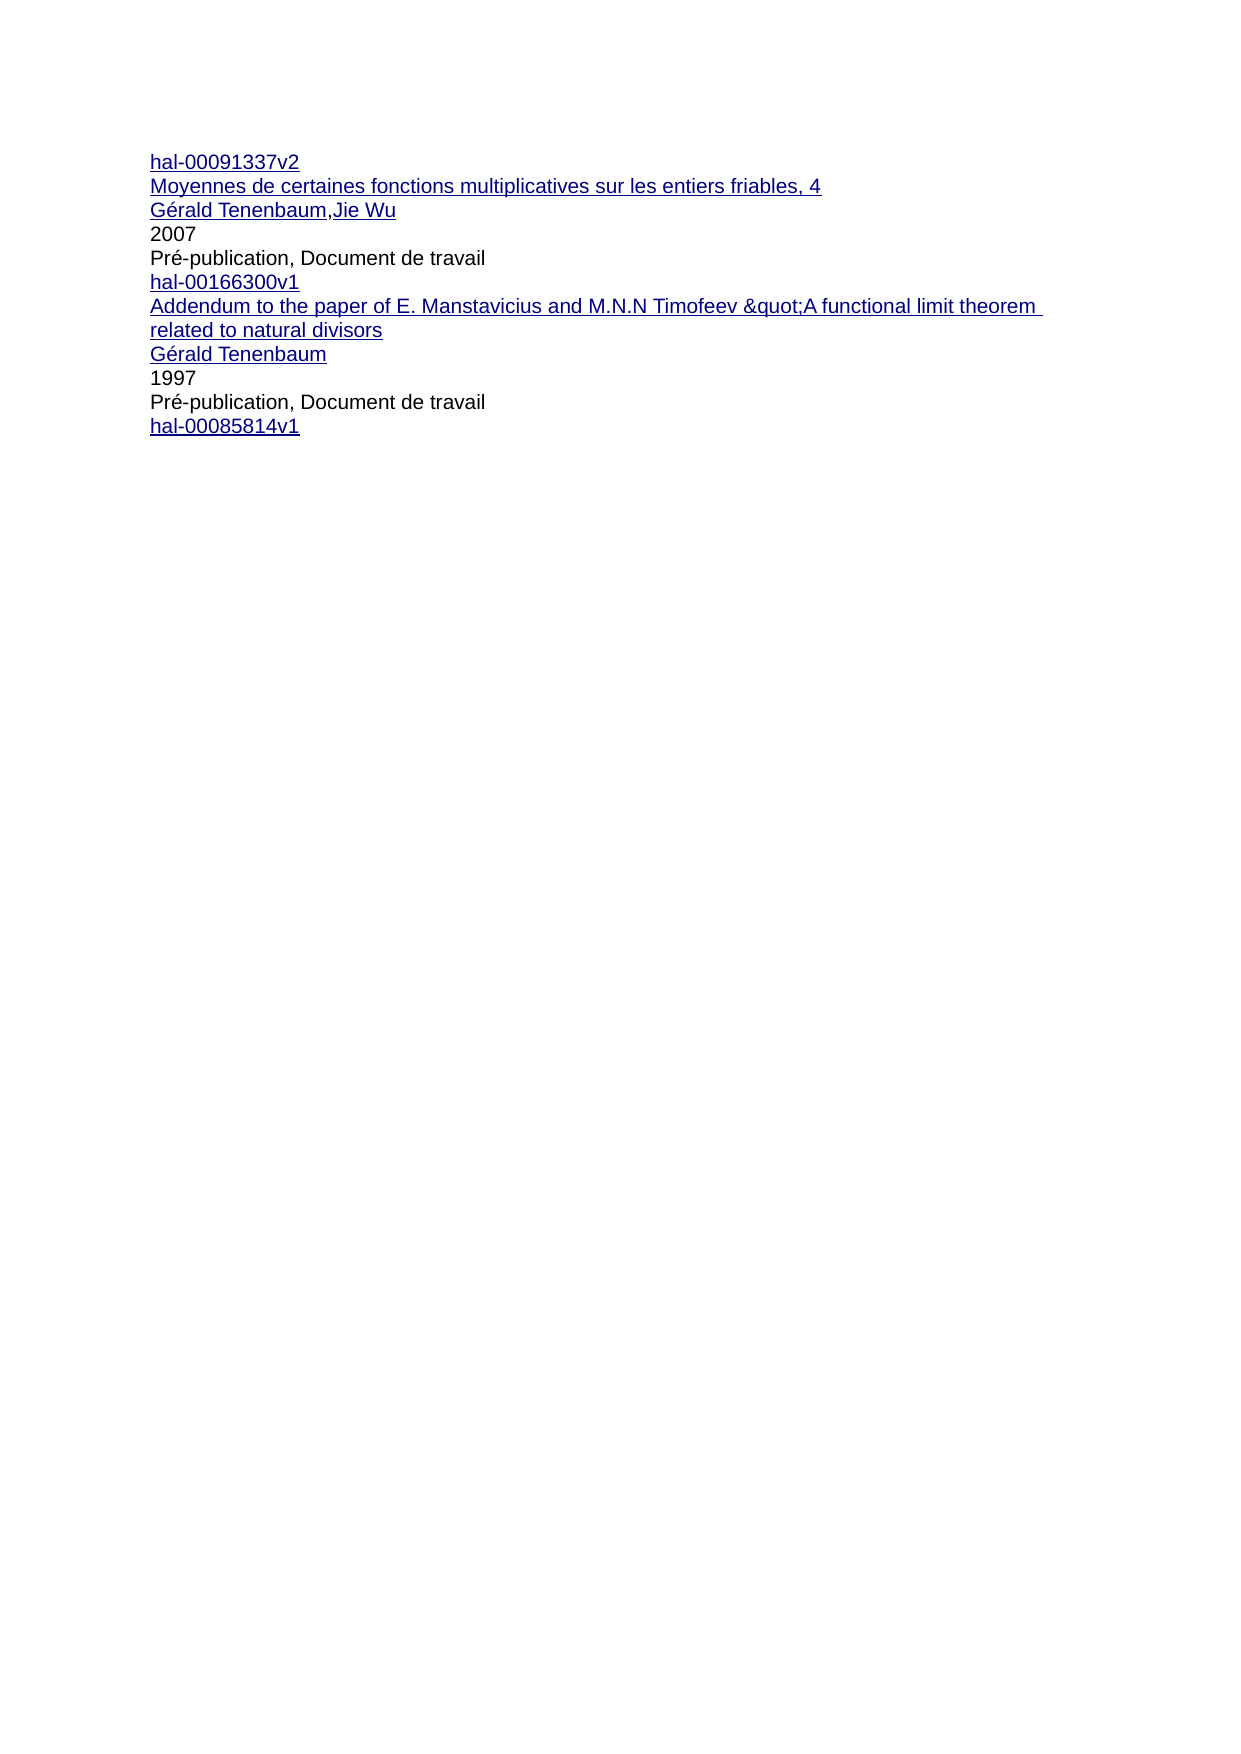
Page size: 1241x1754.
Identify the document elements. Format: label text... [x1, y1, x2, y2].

table_cell Moyennes de certaines fonctions multiplicatives sur les entiers friables, 4 Gérald Tenenbaum,Jie Wu 2007 Pré-publication, Document de travail hal-00166300v1 [150, 174, 1090, 294]
table_cell hal-00091337v2 [150, 150, 1090, 174]
table_cell Addendum to the paper of E. Manstavicius and M.N.N Timofeev &quot;A functional limit theorem related to natural divisors Gérald Tenenbaum 1997 Pré-publication, Document de travail hal-00085814v1 [150, 294, 1090, 437]
